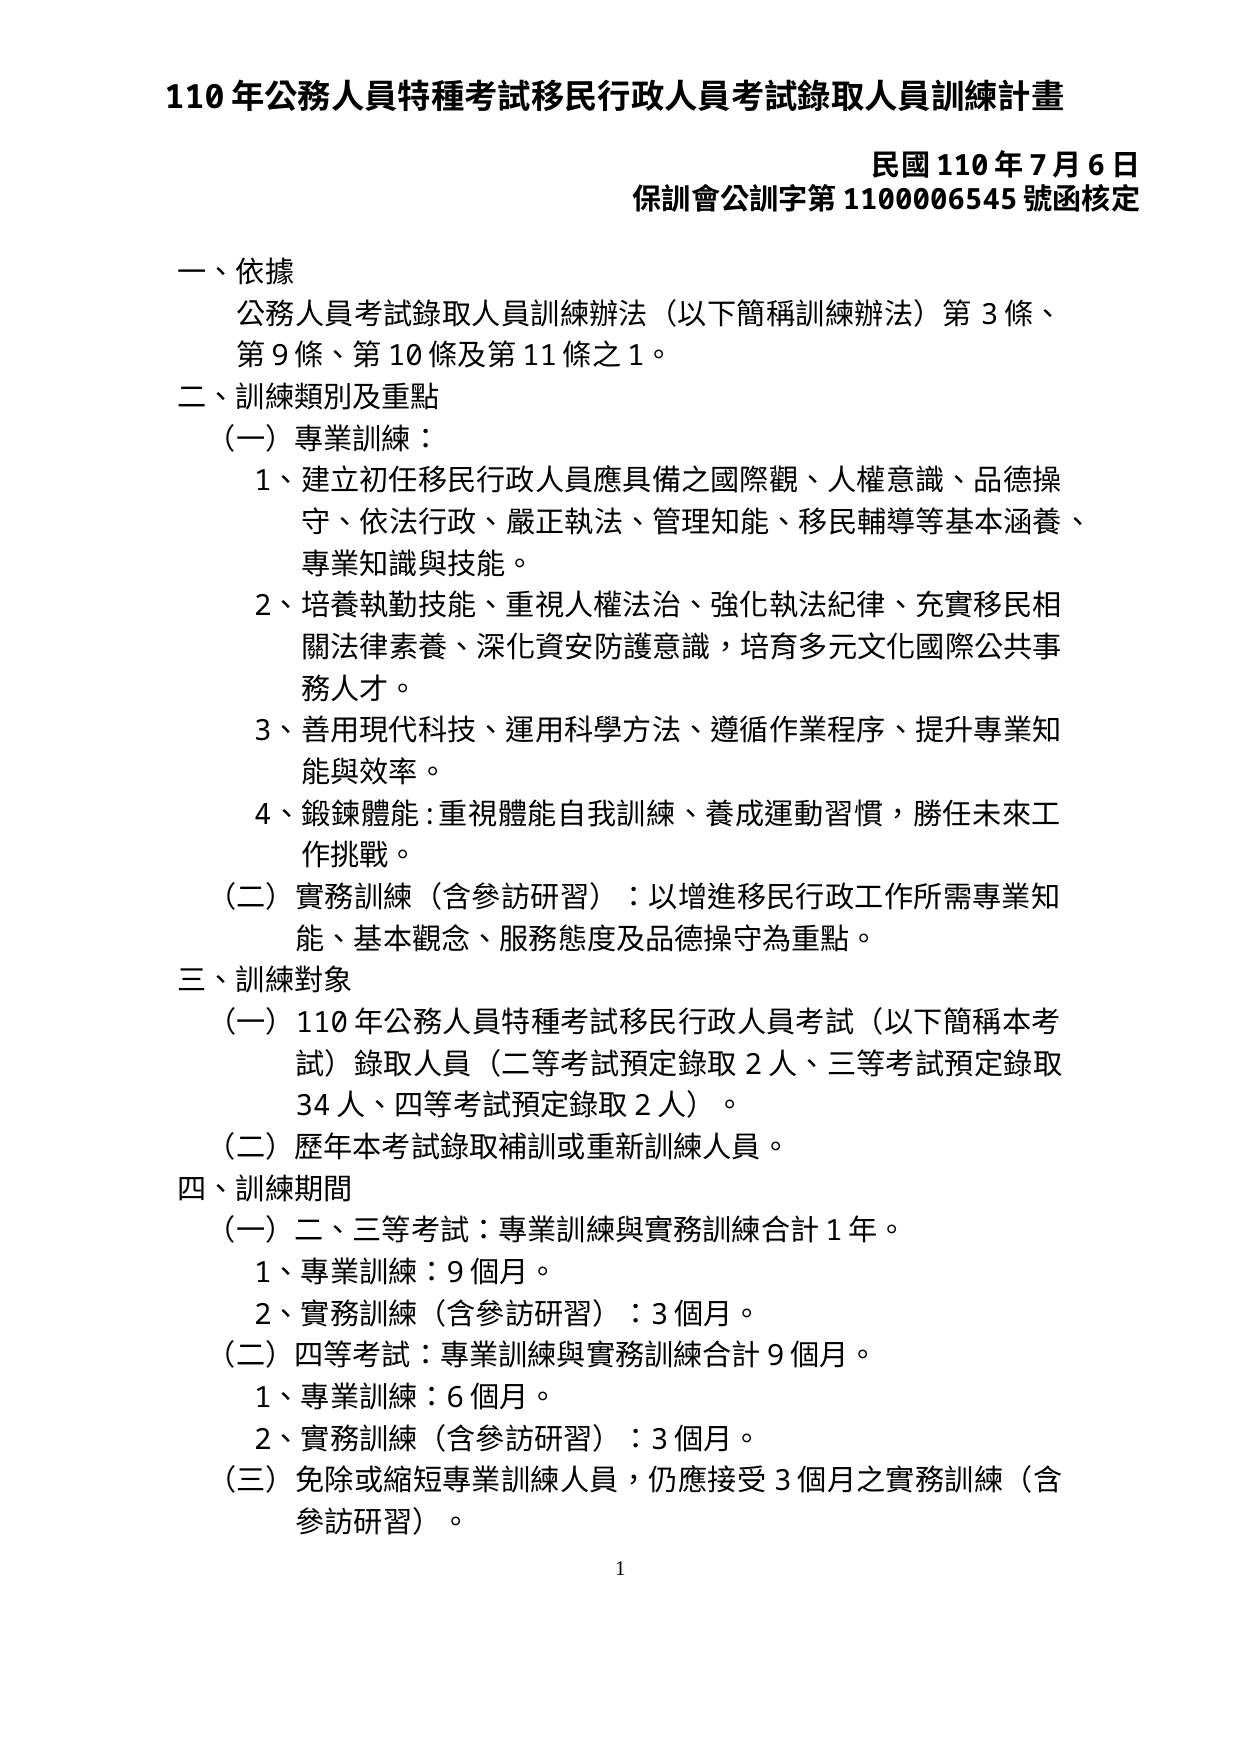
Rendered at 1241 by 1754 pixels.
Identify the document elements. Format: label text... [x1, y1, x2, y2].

text 2、實務訓練（含參訪研習）：3個月。 [254, 1291, 1063, 1332]
text （二）歷年本考試錄取補訓或重新訓練人員。 [207, 1124, 1063, 1166]
text （二）四等考試：專業訓練與實務訓練合計9個月。 [207, 1332, 1063, 1374]
text 四、訓練期間 [177, 1166, 1063, 1207]
text 1、專業訓練：6個月。 [254, 1374, 1063, 1416]
text 三、訓練對象 [177, 957, 1063, 999]
text （一）二、三等考試：專業訓練與實務訓練合計1年。 [207, 1207, 1063, 1249]
text 1、專業訓練：9個月。 [254, 1249, 1063, 1291]
text 4、鍛鍊體能:重視體能自我訓練、養成運動習慣，勝任未來工作挑戰。 [254, 791, 1063, 874]
text 民國110年7月6日 [89, 149, 1140, 182]
text 1、建立初任移民行政人員應具備之國際觀、人權意識、品德操守、依法行政、嚴正執法、管理知能、移民輔導等基本涵養、專業知識與技能。 [254, 457, 1063, 582]
text 3、善用現代科技、運用科學方法、遵循作業程序、提升專業知能與效率。 [254, 707, 1063, 791]
text 保訓會公訓字第1100006545號函核定 [89, 182, 1140, 216]
text 110年公務人員特種考試移民行政人員考試錄取人員訓練計畫 [89, 75, 1140, 117]
text 公務人員考試錄取人員訓練辦法（以下簡稱訓練辦法）第3條、第9條、第10條及第11條之1。 [236, 291, 1063, 374]
text （一）110年公務人員特種考試移民行政人員考試（以下簡稱本考試）錄取人員（二等考試預定錄取2人、三等考試預定錄取34人、四等考試預定錄取2人）。 [207, 999, 1063, 1124]
text 2、培養執勤技能、重視人權法治、強化執法紀律、充實移民相關法律素養、深化資安防護意識，培育多元文化國際公共事務人才。 [254, 582, 1063, 707]
text （二）實務訓練（含參訪研習）：以增進移民行政工作所需專業知能、基本觀念、服務態度及品德操守為重點。 [207, 874, 1063, 957]
text 一、依據 [177, 249, 1063, 291]
text （一）專業訓練： [207, 416, 1063, 457]
text 二、訓練類別及重點 [177, 374, 1063, 416]
text （三）免除或縮短專業訓練人員，仍應接受3個月之實務訓練（含參訪研習）。 [207, 1457, 1063, 1541]
text 2、實務訓練（含參訪研習）：3個月。 [254, 1416, 1063, 1457]
